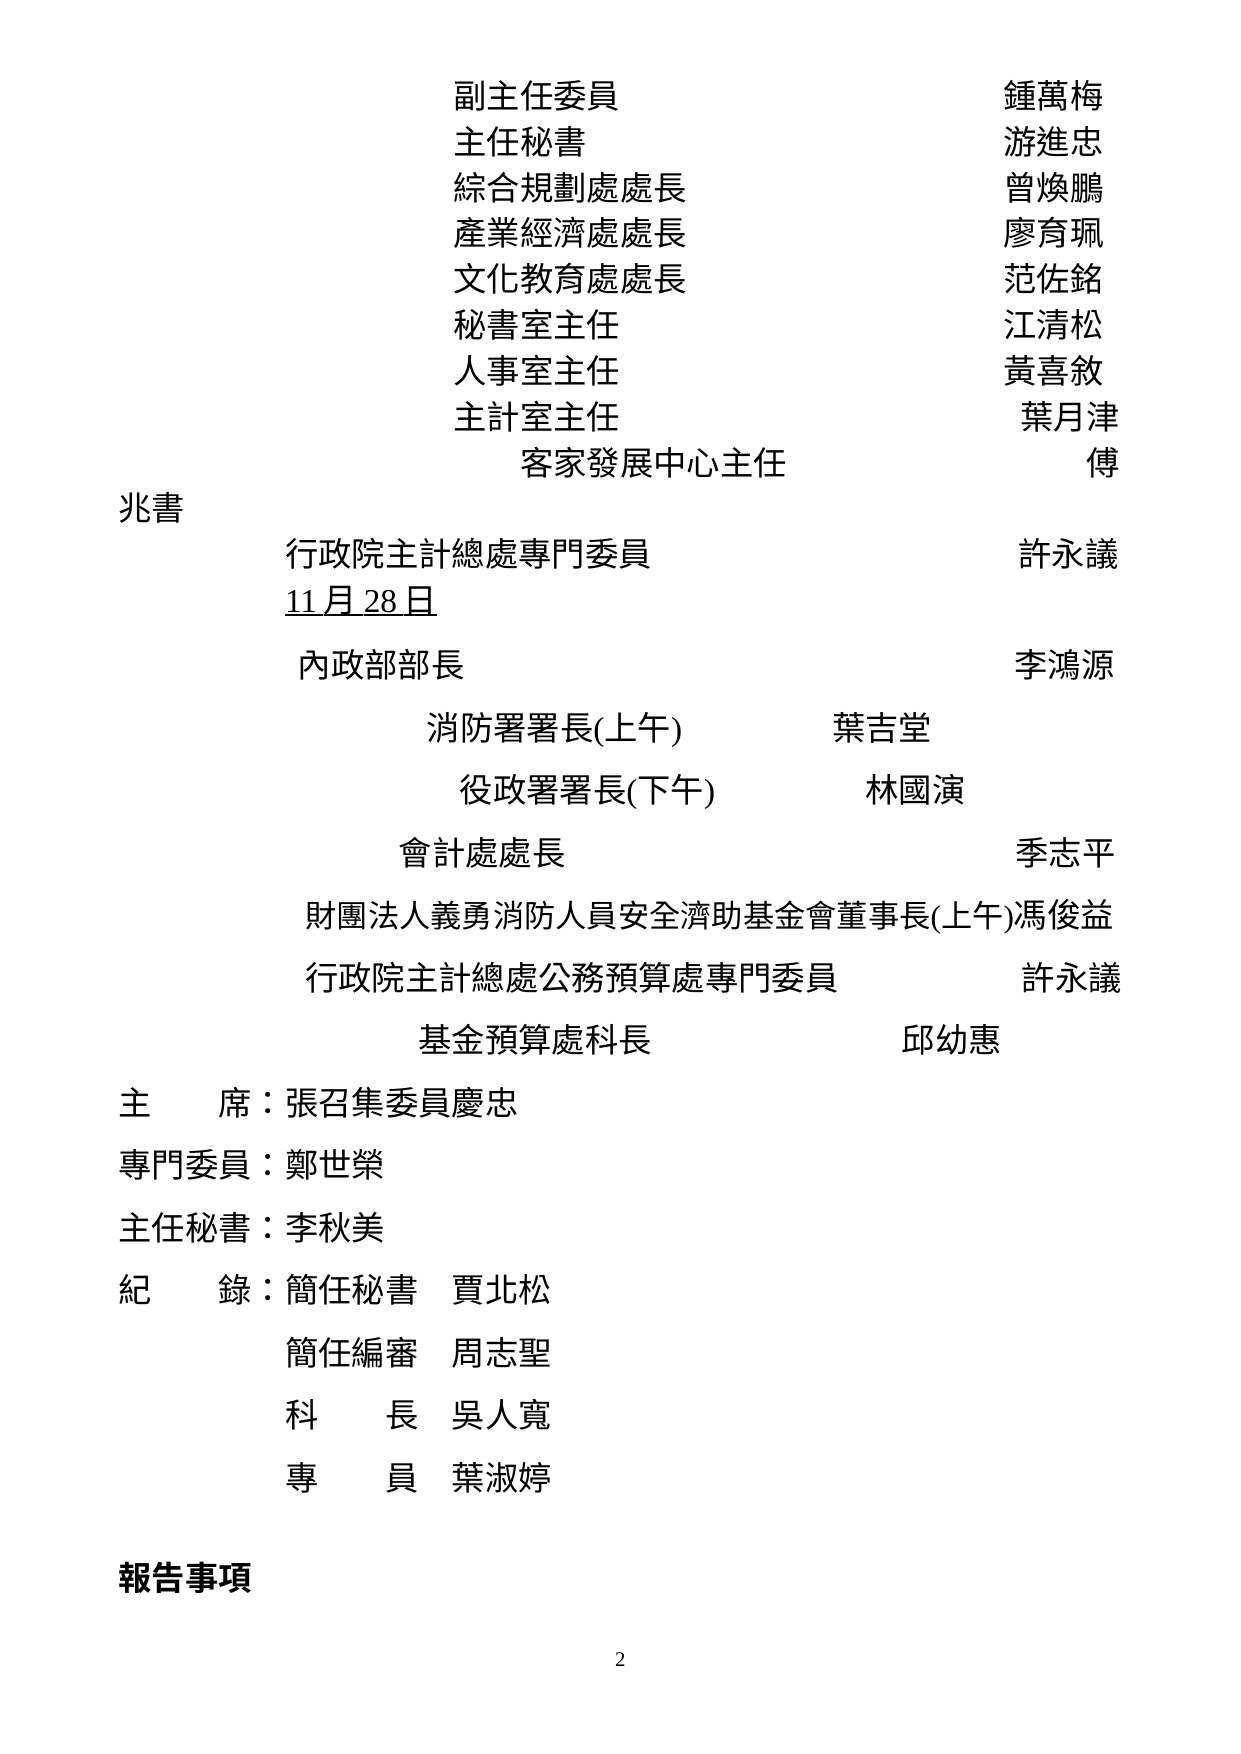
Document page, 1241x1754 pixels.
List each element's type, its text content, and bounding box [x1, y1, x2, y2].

text 會計處處長 季志平 [384, 809, 1234, 872]
text 報告事項 [118, 1534, 1122, 1597]
text 財團法人義勇消防人員安全濟助基金會董事長(上午)馮俊益 [118, 872, 1234, 934]
text 紀 錄：簡任秘書 賈北松 [118, 1247, 1234, 1309]
text 基金預算處科長 邱幼惠 [118, 997, 1234, 1059]
text 役政署署長(下午) 林國演 [118, 747, 1234, 809]
text 簡任編審 周志聖 [118, 1309, 1234, 1372]
text 客家發展中心主任 傅兆書 [118, 438, 1122, 530]
text 專 員 葉淑婷 [118, 1434, 1234, 1497]
text 內政部部長 李鴻源 [118, 622, 1234, 684]
text 人事室主任 黃喜敘 [118, 347, 1122, 392]
text 行政院主計總處公務預算處專門委員 許永議 [118, 934, 1234, 997]
text 行政院主計總處專門委員 許永議 [118, 530, 1122, 576]
text 消防署署長(上午) 葉吉堂 [384, 684, 1234, 747]
text 主 席：張召集委員慶忠 [118, 1059, 1234, 1122]
text 秘書室主任 江清松 [118, 301, 1122, 347]
text 主任秘書：李秋美 [118, 1184, 1234, 1247]
text 副主任委員 鍾萬梅 [118, 72, 1122, 117]
text 專門委員：鄭世榮 [118, 1122, 1234, 1184]
text 產業經濟處處長 廖育珮 [118, 209, 1122, 255]
text 主任秘書 游進忠 [118, 117, 1122, 163]
text 綜合規劃處處長 曾煥鵬 [118, 163, 1122, 209]
text 科 長 吳人寬 [118, 1372, 1234, 1434]
text 文化教育處處長 范佐銘 [118, 255, 1122, 301]
text 主計室主任 葉月津 [118, 392, 1122, 438]
text 11月28日 [118, 576, 1122, 622]
